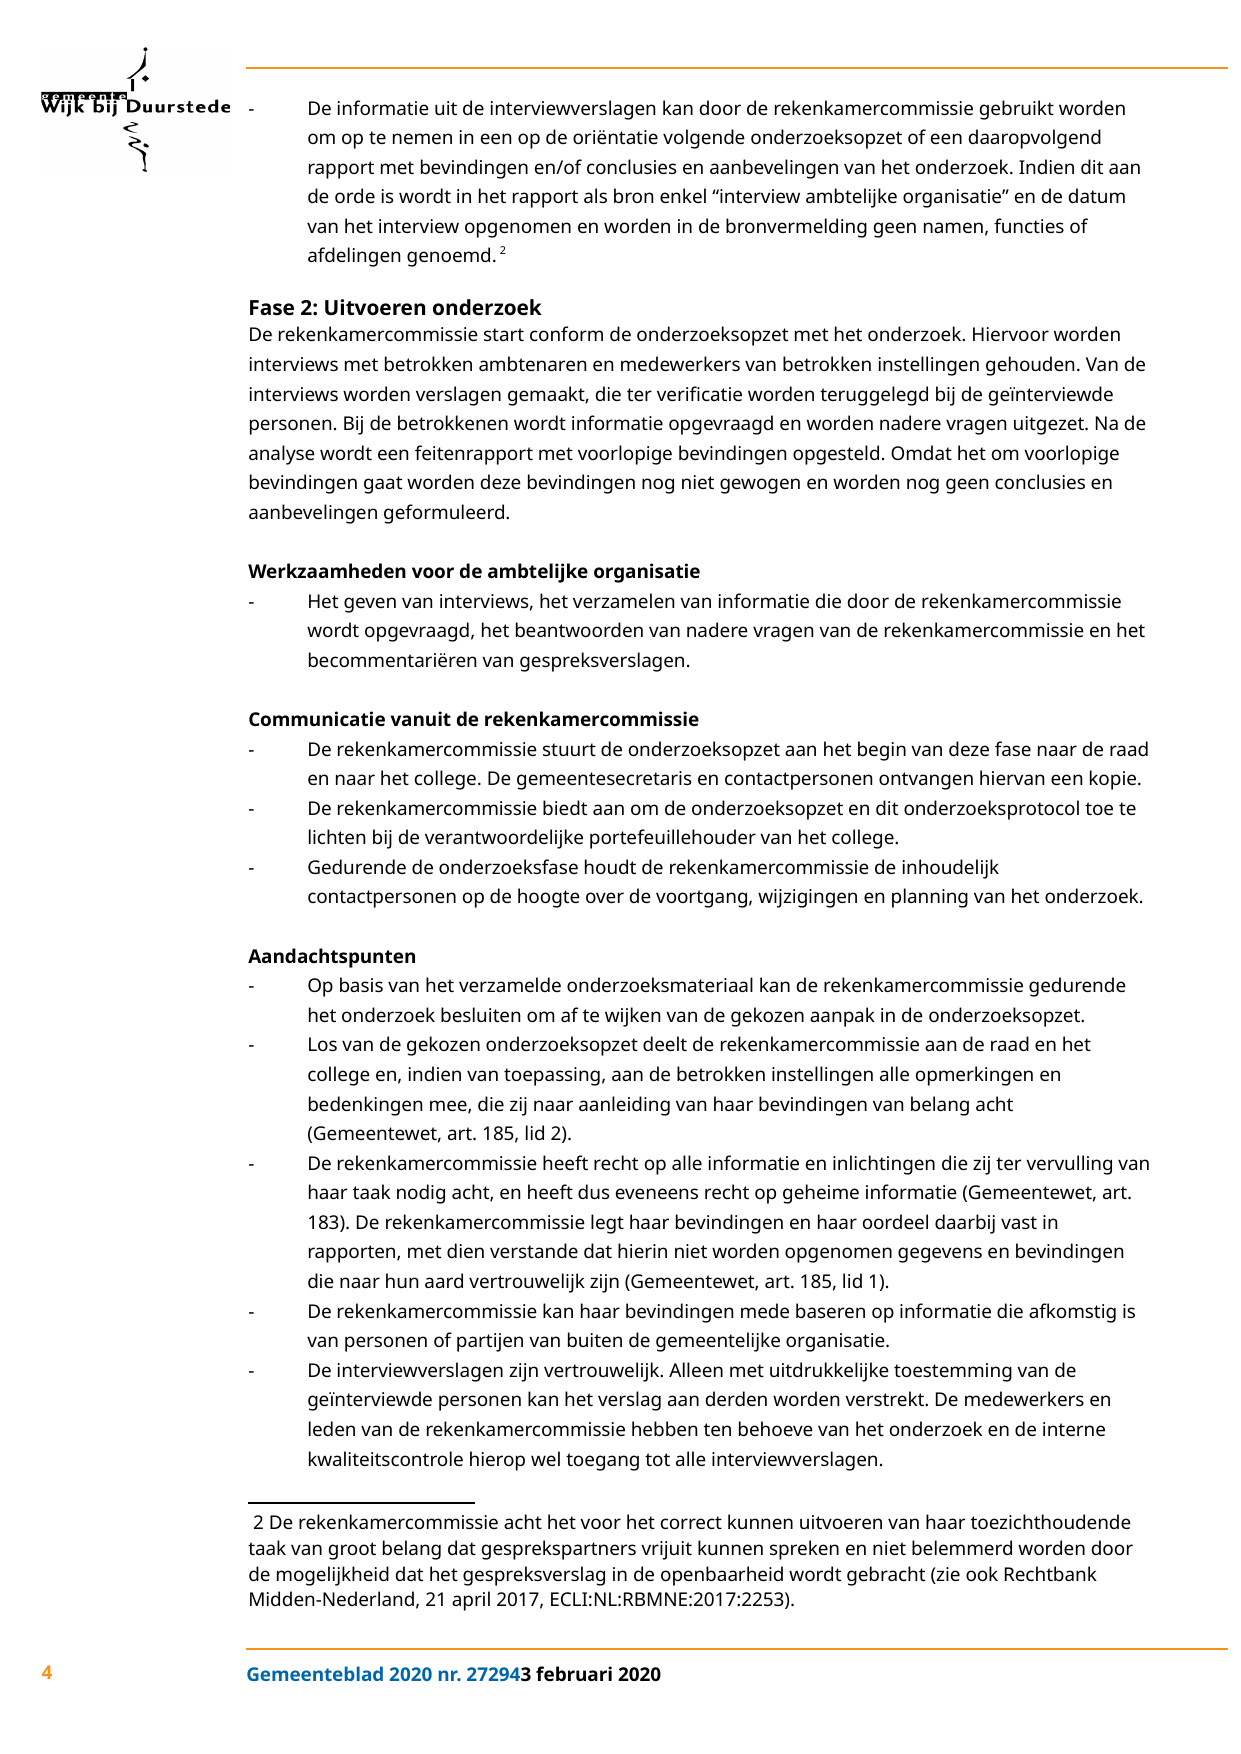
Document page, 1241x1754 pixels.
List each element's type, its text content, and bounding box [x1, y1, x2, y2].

list Op basis van het verzamelde onderzoeksmateriaal kan de rekenkamercommissie gedurende het onderzoek besluiten om af te wijken van de gekozen aanpak in de onderzoeksopzet. [248, 972, 1152, 1028]
list De rekenkamercommissie kan haar bevindingen mede baseren op informatie die afkomstig is van personen of partijen van buiten de gemeentelijke organisatie. [248, 1298, 1152, 1353]
text Communicatie vanuit de rekenkamercommissie [248, 706, 1152, 732]
list De interviewverslagen zijn vertrouwelijk. Alleen met uitdrukkelijke toestemming van de geïnterviewde personen kan het verslag aan derden worden verstrekt. De medewerkers en leden van de rekenkamercommissie hebben ten behoeve van het onderzoek en de interne kwaliteitscontrole hierop wel toegang tot alle interviewverslagen. [248, 1357, 1152, 1471]
list De informatie uit de interviewverslagen kan door de rekenkamercommissie gebruikt worden om op te nemen in een op de oriëntatie volgende onderzoeksopzet of een daaropvolgend rapport met bevindingen en/of conclusies en aanbevelingen van het onderzoek. Indien dit aan de orde is wordt in het rapport als bron enkel “interview ambtelijke organisatie” en de datum van het interview opgenomen en worden in de bronvermelding geen namen, functies of afdelingen genoemd. [248, 95, 1152, 268]
text Fase 2: Uitvoeren onderzoek [248, 293, 1152, 322]
list Gedurende de onderzoeksfase houdt de rekenkamercommissie de inhoudelijk contactpersonen op de hoogte over de voortgang, wijzigingen en planning van het onderzoek. [248, 854, 1152, 909]
list Los van de gekozen onderzoeksopzet deelt de rekenkamercommissie aan de raad en het college en, indien van toepassing, aan de betrokken instellingen alle opmerkingen en bedenkingen mee, die zij naar aanleiding van haar bevindingen van belang acht (Gemeentewet, art. 185, lid 2). [248, 1032, 1152, 1146]
text Aandachtspunten [248, 943, 1152, 968]
text De rekenkamercommissie start conform de onderzoeksopzet met het onderzoek. Hiervoor worden interviews met betrokken ambtenaren en medewerkers van betrokken instellingen gehouden. Van de interviews worden verslagen gemaakt, die ter verificatie worden teruggelegd bij de geïnterviewde personen. Bij de betrokkenen wordt informatie opgevraagd en worden nadere vragen uitgezet. Na de analyse wordt een feitenrapport met voorlopige bevindingen opgesteld. Omdat het om voorlopige bevindingen gaat worden deze bevindingen nog niet gewogen en worden nog geen conclusies en aanbevelingen geformuleerd. [248, 322, 1152, 525]
picture [41, 47, 231, 172]
list De rekenkamercommissie biedt aan om de onderzoeksopzet en dit onderzoeksprotocol toe te lichten bij de verantwoordelijke portefeuillehouder van het college. [248, 795, 1152, 850]
list De rekenkamercommissie heeft recht op alle informatie en inlichtingen die zij ter vervulling van haar taak nodig acht, en heeft dus eveneens recht op geheime informatie (Gemeentewet, art. 183). De rekenkamercommissie legt haar bevindingen en haar oordeel daarbij vast in rapporten, met dien verstande dat hierin niet worden opgenomen gegevens en bevindingen die naar hun aard vertrouwelijk zijn (Gemeentewet, art. 185, lid 1). [248, 1150, 1152, 1294]
list De rekenkamercommissie stuurt de onderzoeksopzet aan het begin van deze fase naar de raad en naar het college. De gemeentesecretaris en contactpersonen ontvangen hiervan een kopie. [248, 736, 1152, 791]
list Het geven van interviews, het verzamelen van informatie die door de rekenkamercommissie wordt opgevraagd, het beantwoorden van nadere vragen van de rekenkamercommissie en het becommentariëren van gespreksverslagen. [248, 588, 1152, 673]
text Werkzaamheden voor de ambtelijke organisatie [248, 558, 1152, 584]
list De rekenkamercommissie acht het voor het correct kunnen uitvoeren van haar toezichthoudende taak van groot belang dat gesprekspartners vrijuit kunnen spreken en niet belemmerd worden door de mogelijkheid dat het gespreksverslag in de openbaarheid wordt gebracht (zie ook Rechtbank Midden-Nederland, 21 april 2017, ECLI:NL:RBMNE:2017:2253). [248, 1509, 1152, 1612]
